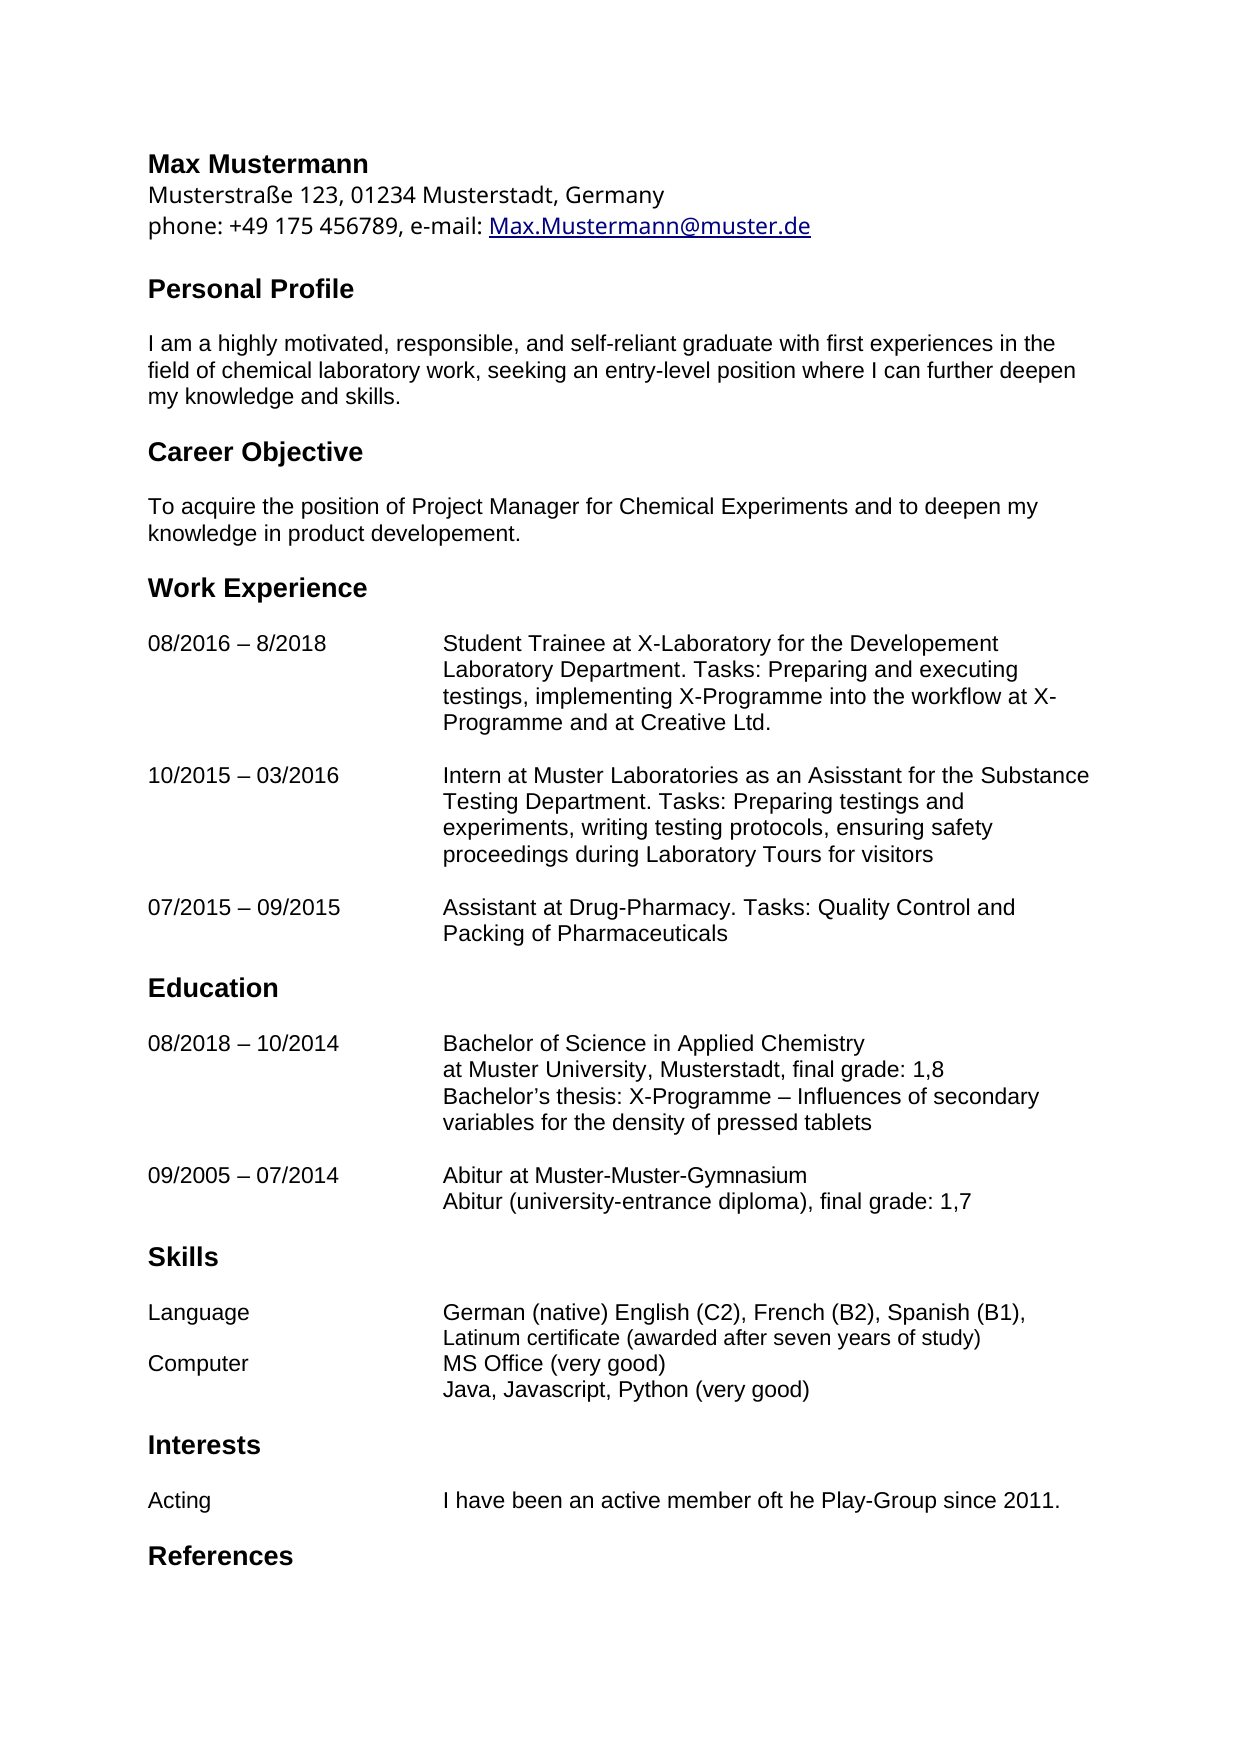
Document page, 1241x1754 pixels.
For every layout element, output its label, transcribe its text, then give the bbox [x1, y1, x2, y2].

text phone: +49 175 456789, e-mail: Max.Mustermann@muster.de [148, 210, 1093, 241]
text Musterstraße 123, 01234 Musterstadt, Germany [148, 179, 1093, 210]
text Work Experience [148, 572, 1093, 603]
text Language German (native) English (C2), French (B2), Spanish (B1), Latinum certificate (awarded after seven years of study) [148, 1298, 1093, 1350]
text 08/2018 – 10/2014 Bachelor of Science in Applied Chemistry at Muster University, Musterstadt, final grade: 1,8 Bachelor’s thesis: X-Programme – Influences of secondary variables for the density of pressed tablets [148, 1030, 1093, 1136]
text Abitur (university-entrance diploma), final grade: 1,7 [369, 1188, 1093, 1214]
text Computer MS Office (very good) Java, Javascript, Python (very good) [148, 1350, 1093, 1403]
text References [148, 1539, 1093, 1571]
text 08/2016 – 8/2018 Student Trainee at X-Laboratory for the Developement Laboratory Department. Tasks: Preparing and executing testings, implementing X-Programme into the workflow at X-Programme and at Creative Ltd. [148, 630, 1093, 735]
text 07/2015 – 09/2015 Assistant at Drug-Pharmacy. Tasks: Quality Control and Packing of Pharmaceuticals [148, 893, 1093, 946]
text Education [148, 972, 1093, 1004]
text Max Mustermann [148, 148, 1093, 179]
text To acquire the position of Project Manager for Chemical Experiments and to deepen my knowledge in product developement. [148, 493, 1093, 546]
text Acting I have been an active member oft he Play-Group since 2011. [148, 1487, 1093, 1513]
text Interests [148, 1429, 1093, 1460]
text Career Objective [148, 436, 1093, 467]
text I am a highly motivated, responsible, and self-reliant graduate with first experiences in the field of chemical laboratory work, seeking an entry-level position where I can further deepen my knowledge and skills. [148, 330, 1093, 409]
text Skills [148, 1241, 1093, 1272]
text Personal Profile [148, 273, 1093, 304]
text 10/2015 – 03/2016 Intern at Muster Laboratories as an Asisstant for the Substance Testing Department. Tasks: Preparing testings and experiments, writing testing protocols, ensuring safety proceedings during Laboratory Tours for visitors [148, 762, 1093, 867]
text 09/2005 – 07/2014 Abitur at Muster-Muster-Gymnasium [148, 1162, 1093, 1188]
